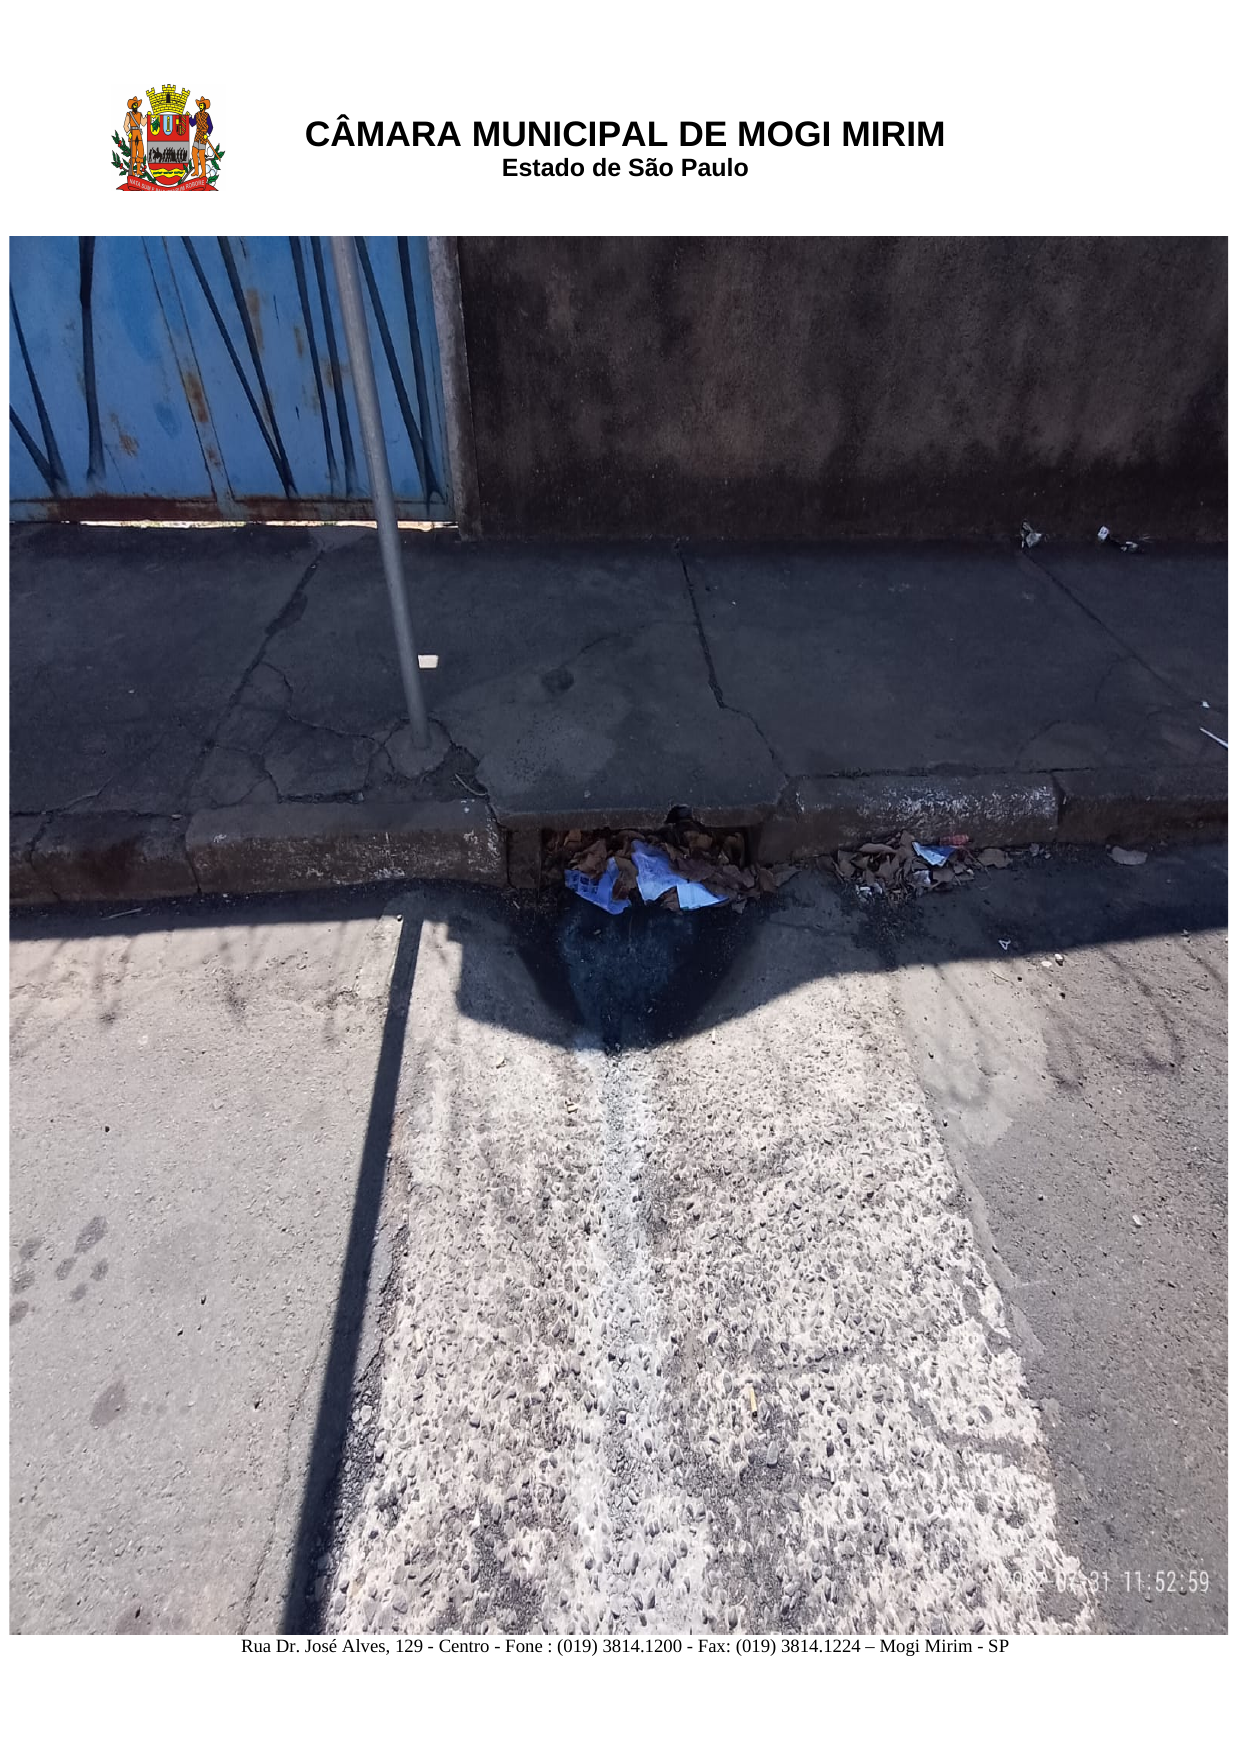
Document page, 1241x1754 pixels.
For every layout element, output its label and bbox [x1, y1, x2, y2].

picture [110, 84, 226, 191]
picture [9, 236, 1229, 1635]
